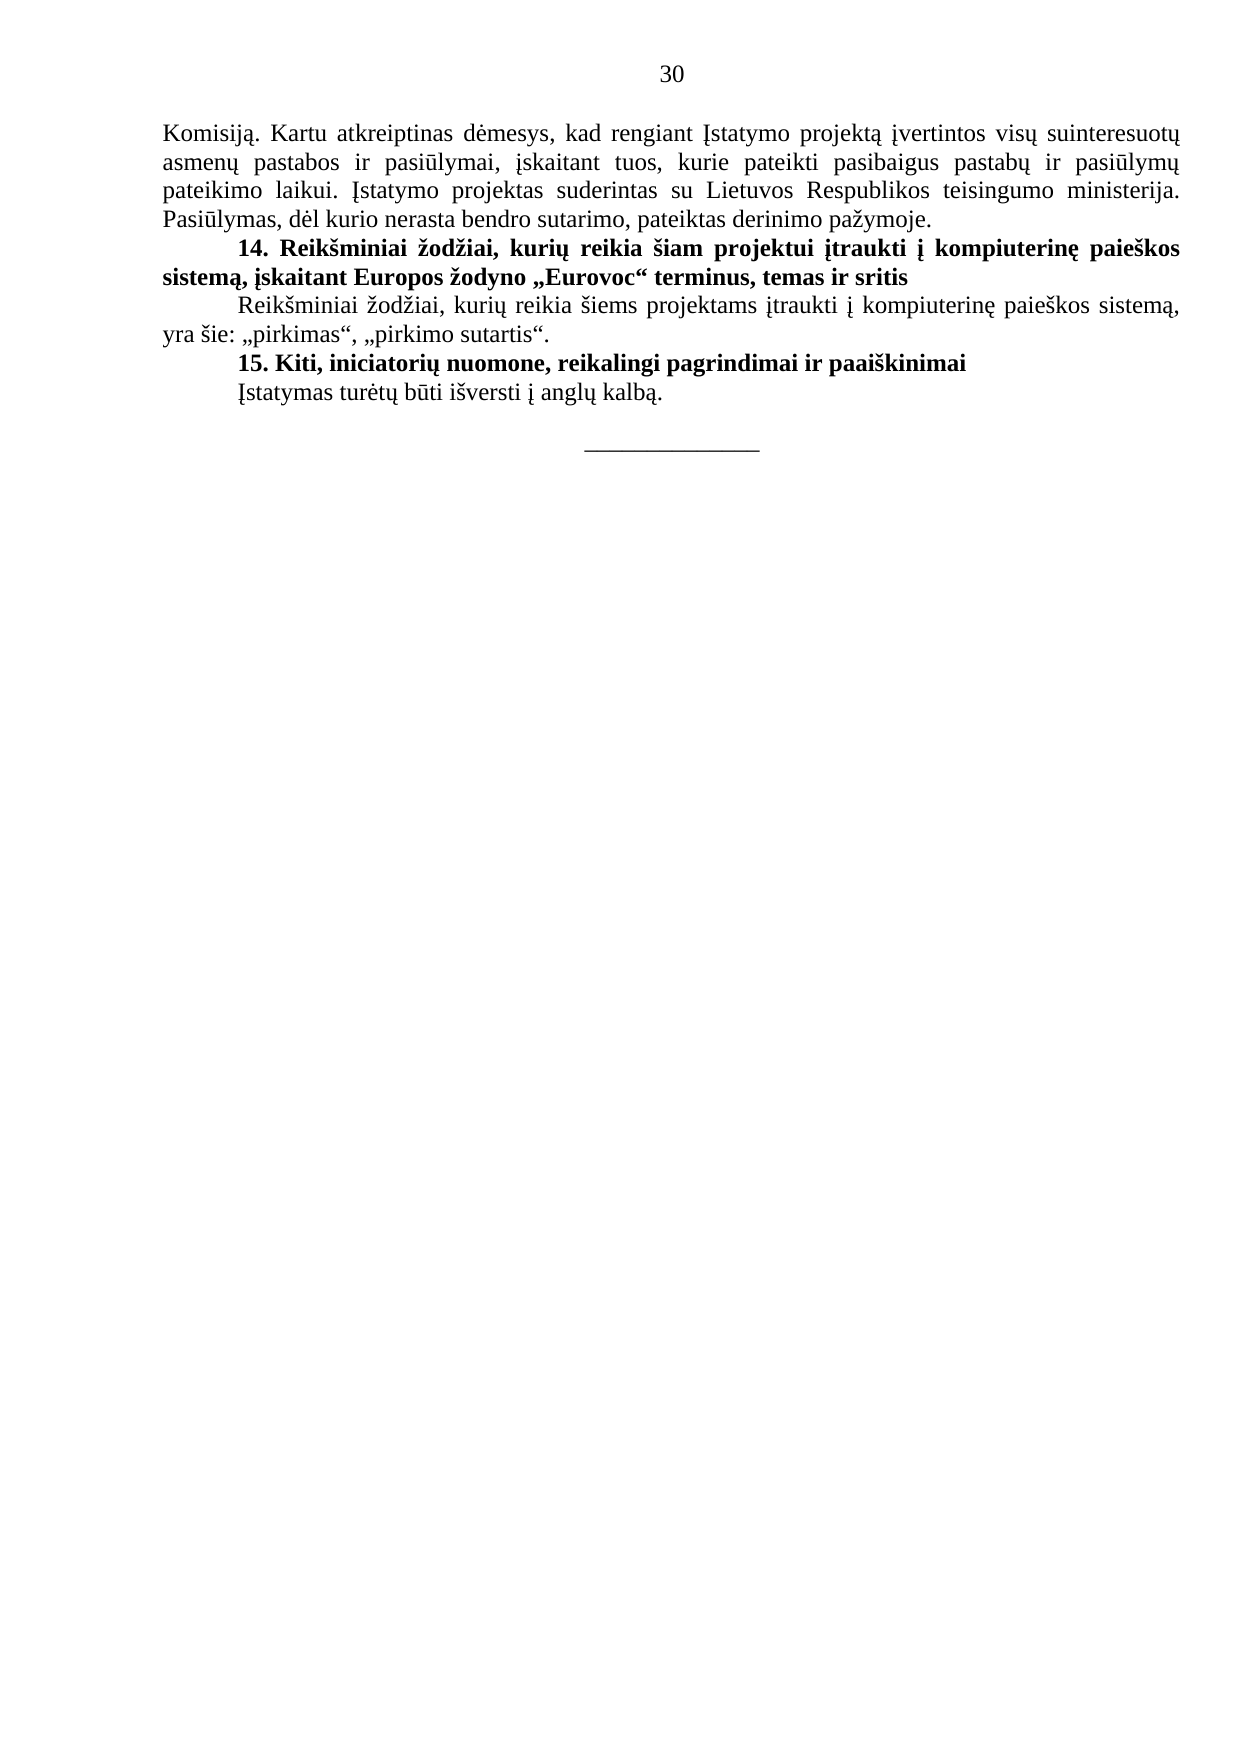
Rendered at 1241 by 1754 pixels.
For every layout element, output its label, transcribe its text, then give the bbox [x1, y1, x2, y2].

text 15. Kiti, iniciatorių nuomone, reikalingi pagrindimai ir paaiškinimai [162, 348, 1181, 377]
text Reikšminiai žodžiai, kurių reikia šiems projektams įtraukti į kompiuterinę paieškos sistemą, yra šie: „pirkimas“, „pirkimo sutartis“. [162, 291, 1181, 348]
text –––––––––––––– [162, 434, 1181, 463]
text Komisiją. Kartu atkreiptinas dėmesys, kad rengiant Įstatymo projektą įvertintos visų suinteresuotų asmenų pastabos ir pasiūlymai, įskaitant tuos, kurie pateikti pasibaigus pastabų ir pasiūlymų pateikimo laikui. Įstatymo projektas suderintas su Lietuvos Respublikos teisingumo ministerija. Pasiūlymas, dėl kurio nerasta bendro sutarimo, pateiktas derinimo pažymoje. [162, 118, 1181, 233]
text 14. Reikšminiai žodžiai, kurių reikia šiam projektui įtraukti į kompiuterinę paieškos sistemą, įskaitant Europos žodyno „Eurovoc“ terminus, temas ir sritis [162, 233, 1181, 291]
text Įstatymas turėtų būti išversti į anglų kalbą. [162, 377, 1181, 406]
